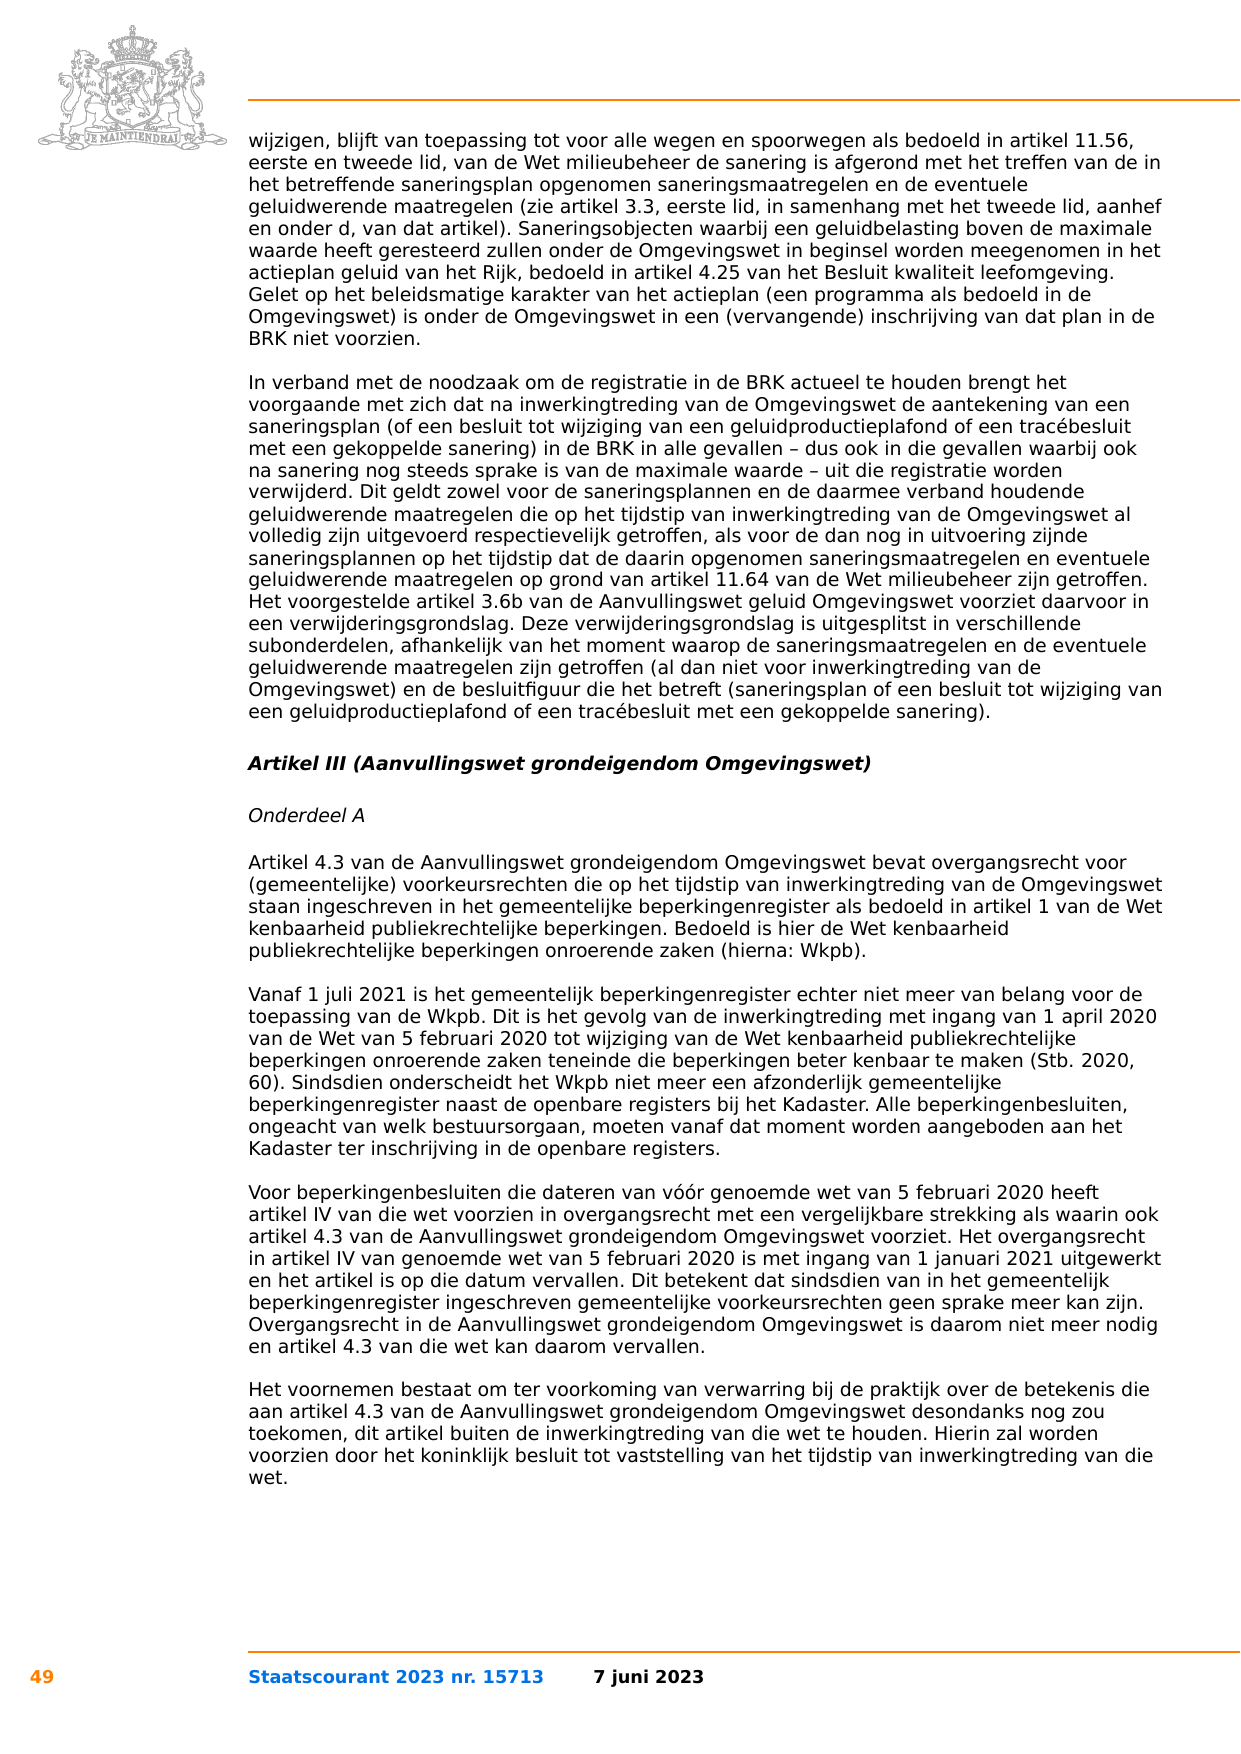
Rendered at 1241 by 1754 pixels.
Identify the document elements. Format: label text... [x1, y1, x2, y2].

text Voor beperkingenbesluiten die dateren van vóór genoemde wet van 5 februari 2020 heeft artikel IV van die wet voorzien in overgangsrecht met een vergelijkbare strekking als waarin ook artikel 4.3 van de Aanvullingswet grondeigendom Omgevingswet voorziet. Het overgangsrecht in artikel IV van genoemde wet van 5 februari 2020 is met ingang van 1 januari 2021 uitgewerkt en het artikel is op die datum vervallen. Dit betekent dat sindsdien van in het gemeentelijk beperkingenregister ingeschreven gemeentelijke voorkeursrechten geen sprake meer kan zijn. Overgangsrecht in de Aanvullingswet grondeigendom Omgevingswet is daarom niet meer nodig en artikel 4.3 van die wet kan daarom vervallen. [248, 1182, 1163, 1357]
subtitle Onderdeel A [248, 805, 1163, 827]
picture [38, 25, 227, 150]
text wijzigen, blijft van toepassing tot voor alle wegen en spoorwegen als bedoeld in artikel 11.56, eerste en tweede lid, van de Wet milieubeheer de sanering is afgerond met het treffen van de in het betreffende saneringsplan opgenomen saneringsmaatregelen en de eventuele geluidwerende maatregelen (zie artikel 3.3, eerste lid, in samenhang met het tweede lid, aanhef en onder d, van dat artikel). Saneringsobjecten waarbij een geluidbelasting boven de maximale waarde heeft geresteerd zullen onder de Omgevingswet in beginsel worden meegenomen in het actieplan geluid van het Rijk, bedoeld in artikel 4.25 van het Besluit kwaliteit leefomgeving. Gelet op het beleidsmatige karakter van het actieplan (een programma als bedoeld in de Omgevingswet) is onder de Omgevingswet in een (vervangende) inschrijving van dat plan in de BRK niet voorzien. [248, 130, 1163, 350]
text In verband met de noodzaak om de registratie in de BRK actueel te houden brengt het voorgaande met zich dat na inwerkingtreding van de Omgevingswet de aantekening van een saneringsplan (of een besluit tot wijziging van een geluidproductieplafond of een tracébesluit met een gekoppelde sanering) in de BRK in alle gevallen – dus ook in die gevallen waarbij ook na sanering nog steeds sprake is van de maximale waarde – uit die registratie worden verwijderd. Dit geldt zowel voor de saneringsplannen en de daarmee verband houdende geluidwerende maatregelen die op het tijdstip van inwerkingtreding van de Omgevingswet al volledig zijn uitgevoerd respectievelijk getroffen, als voor de dan nog in uitvoering zijnde saneringsplannen op het tijdstip dat de daarin opgenomen saneringsmaatregelen en eventuele geluidwerende maatregelen op grond van artikel 11.64 van de Wet milieubeheer zijn getroffen. Het voorgestelde artikel 3.6b van de Aanvullingswet geluid Omgevingswet voorziet daarvoor in een verwijderingsgrondslag. Deze verwijderingsgrondslag is uitgesplitst in verschillende subonderdelen, afhankelijk van het moment waarop de saneringsmaatregelen en de eventuele geluidwerende maatregelen zijn getroffen (al dan niet voor inwerkingtreding van de Omgevingswet) en de besluitfiguur die het betreft (saneringsplan of een besluit tot wijziging van een geluidproductieplafond of een tracébesluit met een gekoppelde sanering). [248, 372, 1163, 723]
text Artikel 4.3 van de Aanvullingswet grondeigendom Omgevingswet bevat overgangsrecht voor (gemeentelijke) voorkeursrechten die op het tijdstip van inwerkingtreding van de Omgevingswet staan ingeschreven in het gemeentelijke beperkingenregister als bedoeld in artikel 1 van de Wet kenbaarheid publiekrechtelijke beperkingen. Bedoeld is hier de Wet kenbaarheid publiekrechtelijke beperkingen onroerende zaken (hierna: Wkpb). [248, 852, 1163, 962]
subtitle Artikel III (Aanvullingswet grondeigendom Omgevingswet) [248, 753, 1163, 775]
text Vanaf 1 juli 2021 is het gemeentelijk beperkingenregister echter niet meer van belang voor de toepassing van de Wkpb. Dit is het gevolg van de inwerkingtreding met ingang van 1 april 2020 van de Wet van 5 februari 2020 tot wijziging van de Wet kenbaarheid publiekrechtelijke beperkingen onroerende zaken teneinde die beperkingen beter kenbaar te maken (Stb. 2020, 60). Sindsdien onderscheidt het Wkpb niet meer een afzonderlijk gemeentelijke beperkingenregister naast de openbare registers bij het Kadaster. Alle beperkingenbesluiten, ongeacht van welk bestuursorgaan, moeten vanaf dat moment worden aangeboden aan het Kadaster ter inschrijving in de openbare registers. [248, 984, 1163, 1160]
text Het voornemen bestaat om ter voorkoming van verwarring bij de praktijk over de betekenis die aan artikel 4.3 van de Aanvullingswet grondeigendom Omgevingswet desondanks nog zou toekomen, dit artikel buiten de inwerkingtreding van die wet te houden. Hierin zal worden voorzien door het koninklijk besluit tot vaststelling van het tijdstip van inwerkingtreding van die wet. [248, 1379, 1163, 1489]
